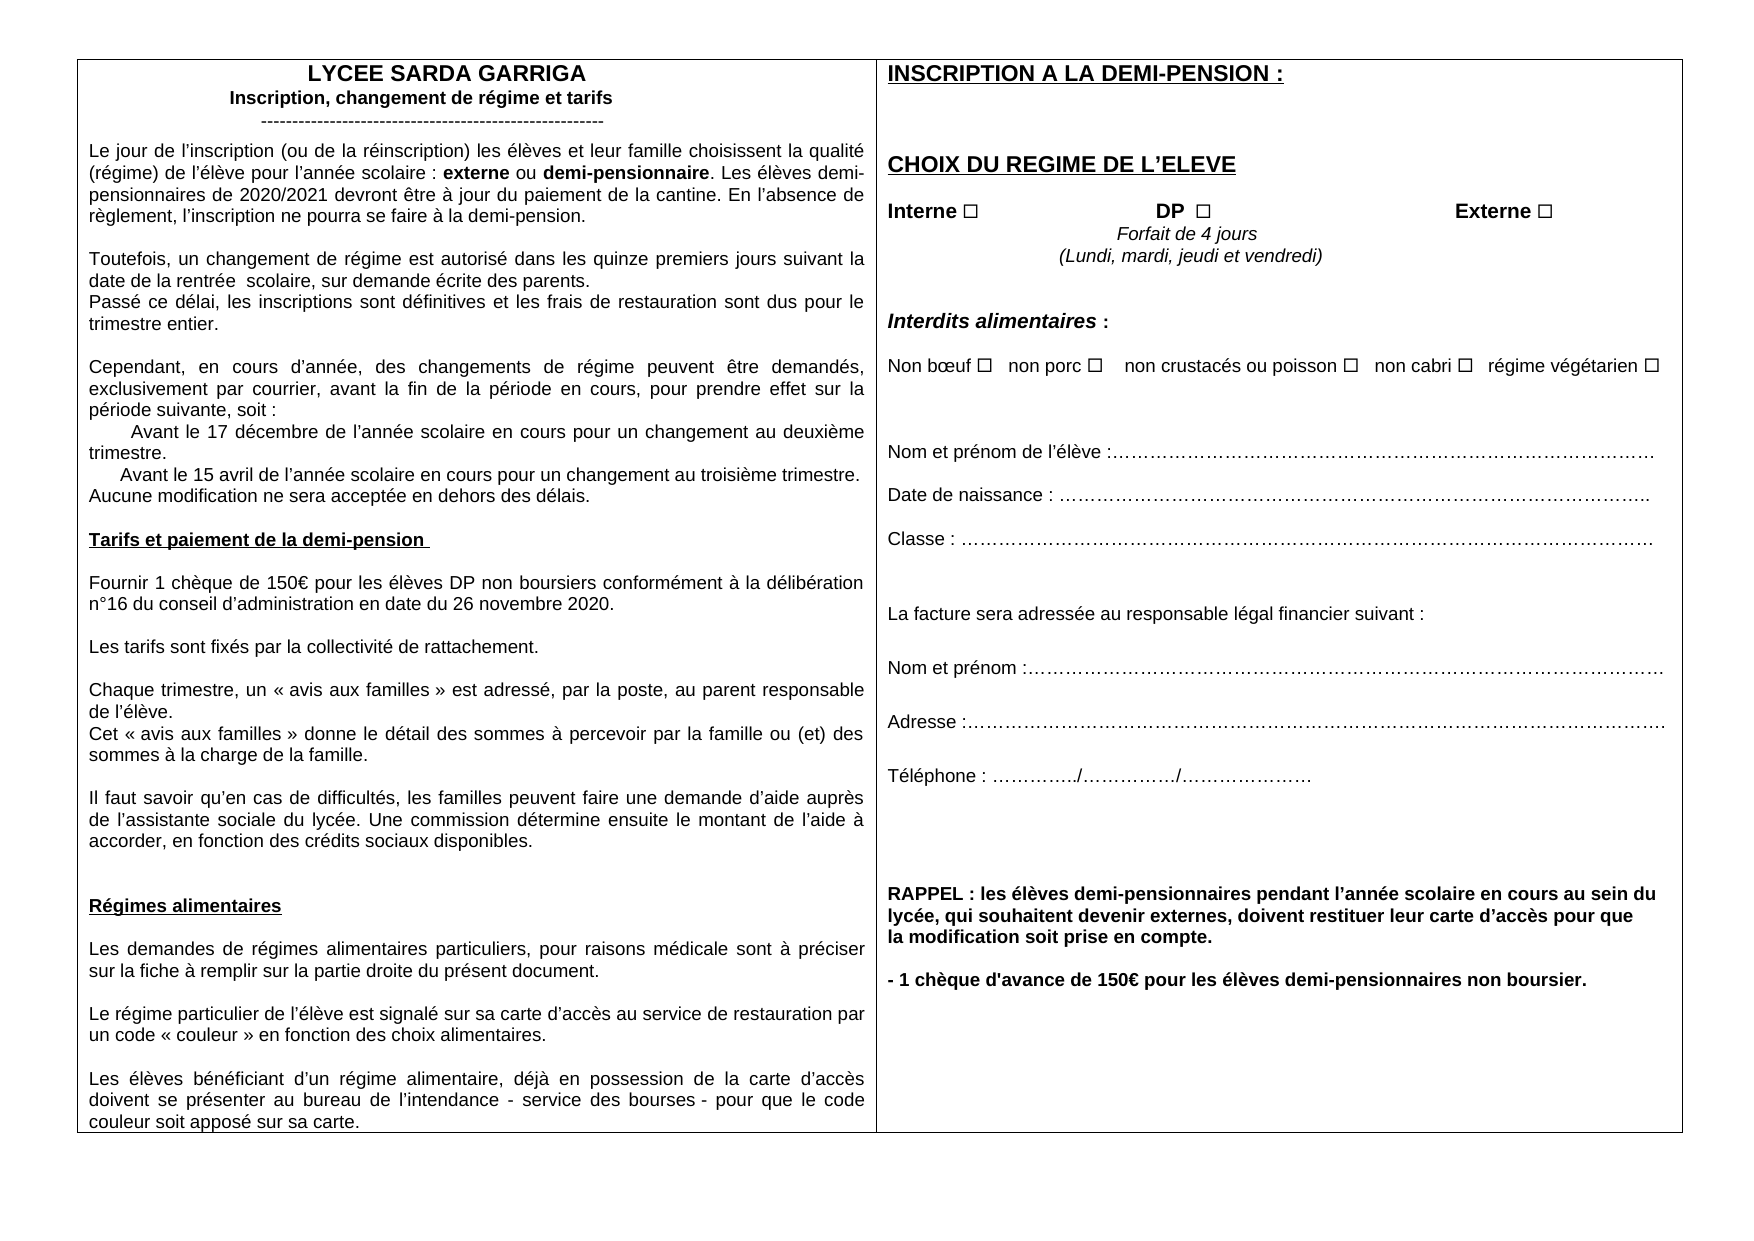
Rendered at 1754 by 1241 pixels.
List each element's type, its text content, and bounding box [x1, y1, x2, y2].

table_header LYCEE SARDA GARRIGA Inscription, changement de régime et tarifs ------------------------------------------------------- Le jour de l’inscription (ou de la réinscription) les élèves et leur famille choisissent la qualité (régime) de l’élève pour l’année scolaire : externe ou demi-pensionnaire. Les élèves demi-pensionnaires de 2020/2021 devront être à jour du paiement de la cantine. En l’absence de règlement, l’inscription ne pourra se faire à la demi-pension. Toutefois, un changement de régime est autorisé dans les quinze premiers jours suivant la date de la rentrée scolaire, sur demande écrite des parents. Passé ce délai, les inscriptions sont définitives et les frais de restauration sont dus pour le trimestre entier. Cependant, en cours d’année, des changements de régime peuvent être demandés, exclusivement par courrier, avant la fin de la période en cours, pour prendre effet sur la période suivante, soit : Avant le 17 décembre de l’année scolaire en cours pour un changement au deuxième trimestre. Avant le 15 avril de l’année scolaire en cours pour un changement au troisième trimestre. Aucune modification ne sera acceptée en dehors des délais. Tarifs et paiement de la demi-pension Fournir 1 chèque de 150€ pour les élèves DP non boursiers conformément à la délibération n°16 du conseil d’administration en date du 26 novembre 2020. Les tarifs sont fixés par la collectivité de rattachement. Chaque trimestre, un « avis aux familles » est adressé, par la poste, au parent responsable de l’élève. Cet « avis aux familles » donne le détail des sommes à percevoir par la famille ou (et) des sommes à la charge de la famille. Il faut savoir qu’en cas de difficultés, les familles peuvent faire une demande d’aide auprès de l’assistante sociale du lycée. Une commission détermine ensuite le montant de l’aide à accorder, en fonction des crédits sociaux disponibles. Régimes alimentaires Les demandes de régimes alimentaires particuliers, pour raisons médicale sont à préciser sur la fiche à remplir sur la partie droite du présent document. Le régime particulier de l’élève est signalé sur sa carte d’accès au service de restauration par un code « couleur » en fonction des choix alimentaires. Les élèves bénéficiant d’un régime alimentaire, déjà en possession de la carte d’accès doivent se présenter au bureau de l’intendance - service des bourses - pour que le code couleur soit apposé sur sa carte. [78, 60, 876, 1132]
table_header INSCRIPTION A LA DEMI-PENSION : CHOIX DU REGIME DE L’ELEVE Interne  DP  Externe  Forfait de 4 jours (Lundi, mardi, jeudi et vendredi) Interdits alimentaires : Non bœuf  non porc  non crustacés ou poisson  non cabri  régime végétarien  Nom et prénom de l’élève :…………………………………………………………………………… Date de naissance : ………………………………………………………………………………….. Classe : ………………………………………………………………………………………………… La facture sera adressée au responsable légal financier suivant : Nom et prénom :………………………………………………………………………………………… Adresse :…………………………………………………………………………………………………. Téléphone : …………../……………/………………… RAPPEL : les élèves demi-pensionnaires pendant l’année scolaire en cours au sein du lycée, qui souhaitent devenir externes, doivent restituer leur carte d’accès pour que la modification soit prise en compte. - 1 chèque d'avance de 150€ pour les élèves demi-pensionnaires non boursier. [877, 60, 1682, 1132]
